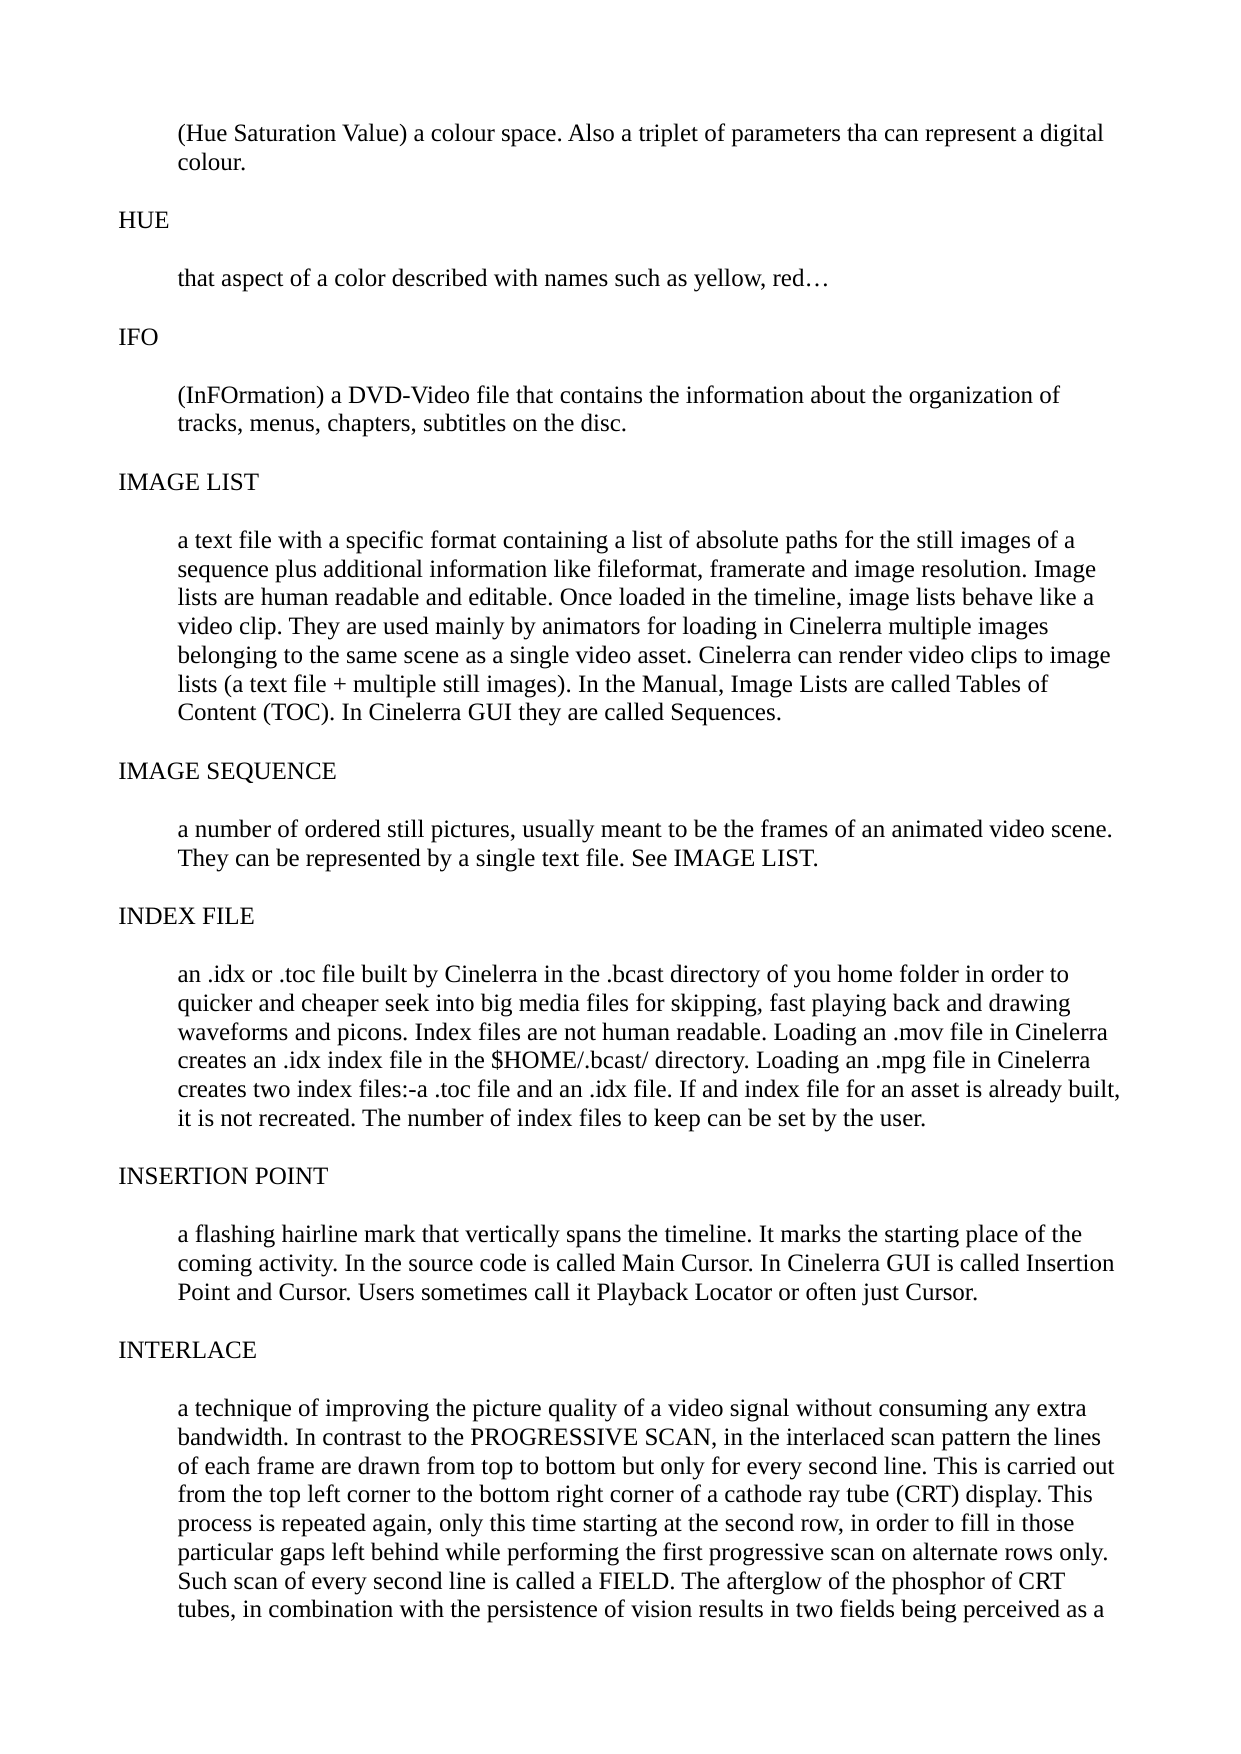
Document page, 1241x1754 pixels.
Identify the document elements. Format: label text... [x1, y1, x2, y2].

list an .idx or .toc file built by Cinelerra in the .bcast directory of you home folder in order to quicker and cheaper seek into big media files for skipping, fast playing back and drawing waveforms and picons. Index files are not human readable. Loading an .mov file in Cinelerra creates an .idx index file in the $HOME/.bcast/ directory. Loading an .mpg file in Cinelerra creates two index files:-a .toc file and an .idx file. If and index file for an asset is already built, it is not recreated. The number of index files to keep can be set by the user. [177, 959, 1122, 1132]
list that aspect of a color described with names such as yellow, red… [177, 263, 1122, 292]
subtitle INSERTION POINT [118, 1161, 1122, 1190]
subtitle IMAGE LIST [118, 467, 1122, 496]
subtitle IMAGE SEQUENCE [118, 756, 1122, 784]
list a text file with a specific format containing a list of absolute paths for the still images of a sequence plus additional information like fileformat, framerate and image resolution. Image lists are human readable and editable. Once loaded in the timeline, image lists behave like a video clip. They are used mainly by animators for loading in Cinelerra multiple images belonging to the same scene as a single video asset. Cinelerra can render video clips to image lists (a text file + multiple still images). In the Manual, Image Lists are called Tables of Content (TOC). In Cinelerra GUI they are called Sequences. [177, 525, 1122, 726]
list a technique of improving the picture quality of a video signal without consuming any extra bandwidth. In contrast to the PROGRESSIVE SCAN, in the interlaced scan pattern the lines of each frame are drawn from top to bottom but only for every second line. This is carried out from the top left corner to the bottom right corner of a cathode ray tube (CRT) display. This process is repeated again, only this time starting at the second row, in order to fill in those particular gaps left behind while performing the first progressive scan on alternate rows only. Such scan of every second line is called a FIELD. The afterglow of the phosphor of CRT tubes, in combination with the persistence of vision results in two fields being perceived as a [177, 1393, 1122, 1623]
list a number of ordered still pictures, usually meant to be the frames of an animated video scene. They can be represented by a single text file. See IMAGE LIST. [177, 814, 1122, 871]
subtitle INDEX FILE [118, 901, 1122, 930]
subtitle INTERLACE [118, 1335, 1122, 1364]
list a flashing hairline mark that vertically spans the timeline. It marks the starting place of the coming activity. In the source code is called Main Cursor. In Cinelerra GUI is called Insertion Point and Cursor. Users sometimes call it Playback Locator or often just Cursor. [177, 1219, 1122, 1306]
list (InFOrmation) a DVD-Video file that contains the information about the organization of tracks, menus, chapters, subtitles on the disc. [177, 380, 1122, 437]
subtitle IFO [118, 322, 1122, 350]
list (Hue Saturation Value) a colour space. Also a triplet of parameters tha can represent a digital colour. [177, 118, 1122, 176]
subtitle HUE [118, 205, 1122, 234]
